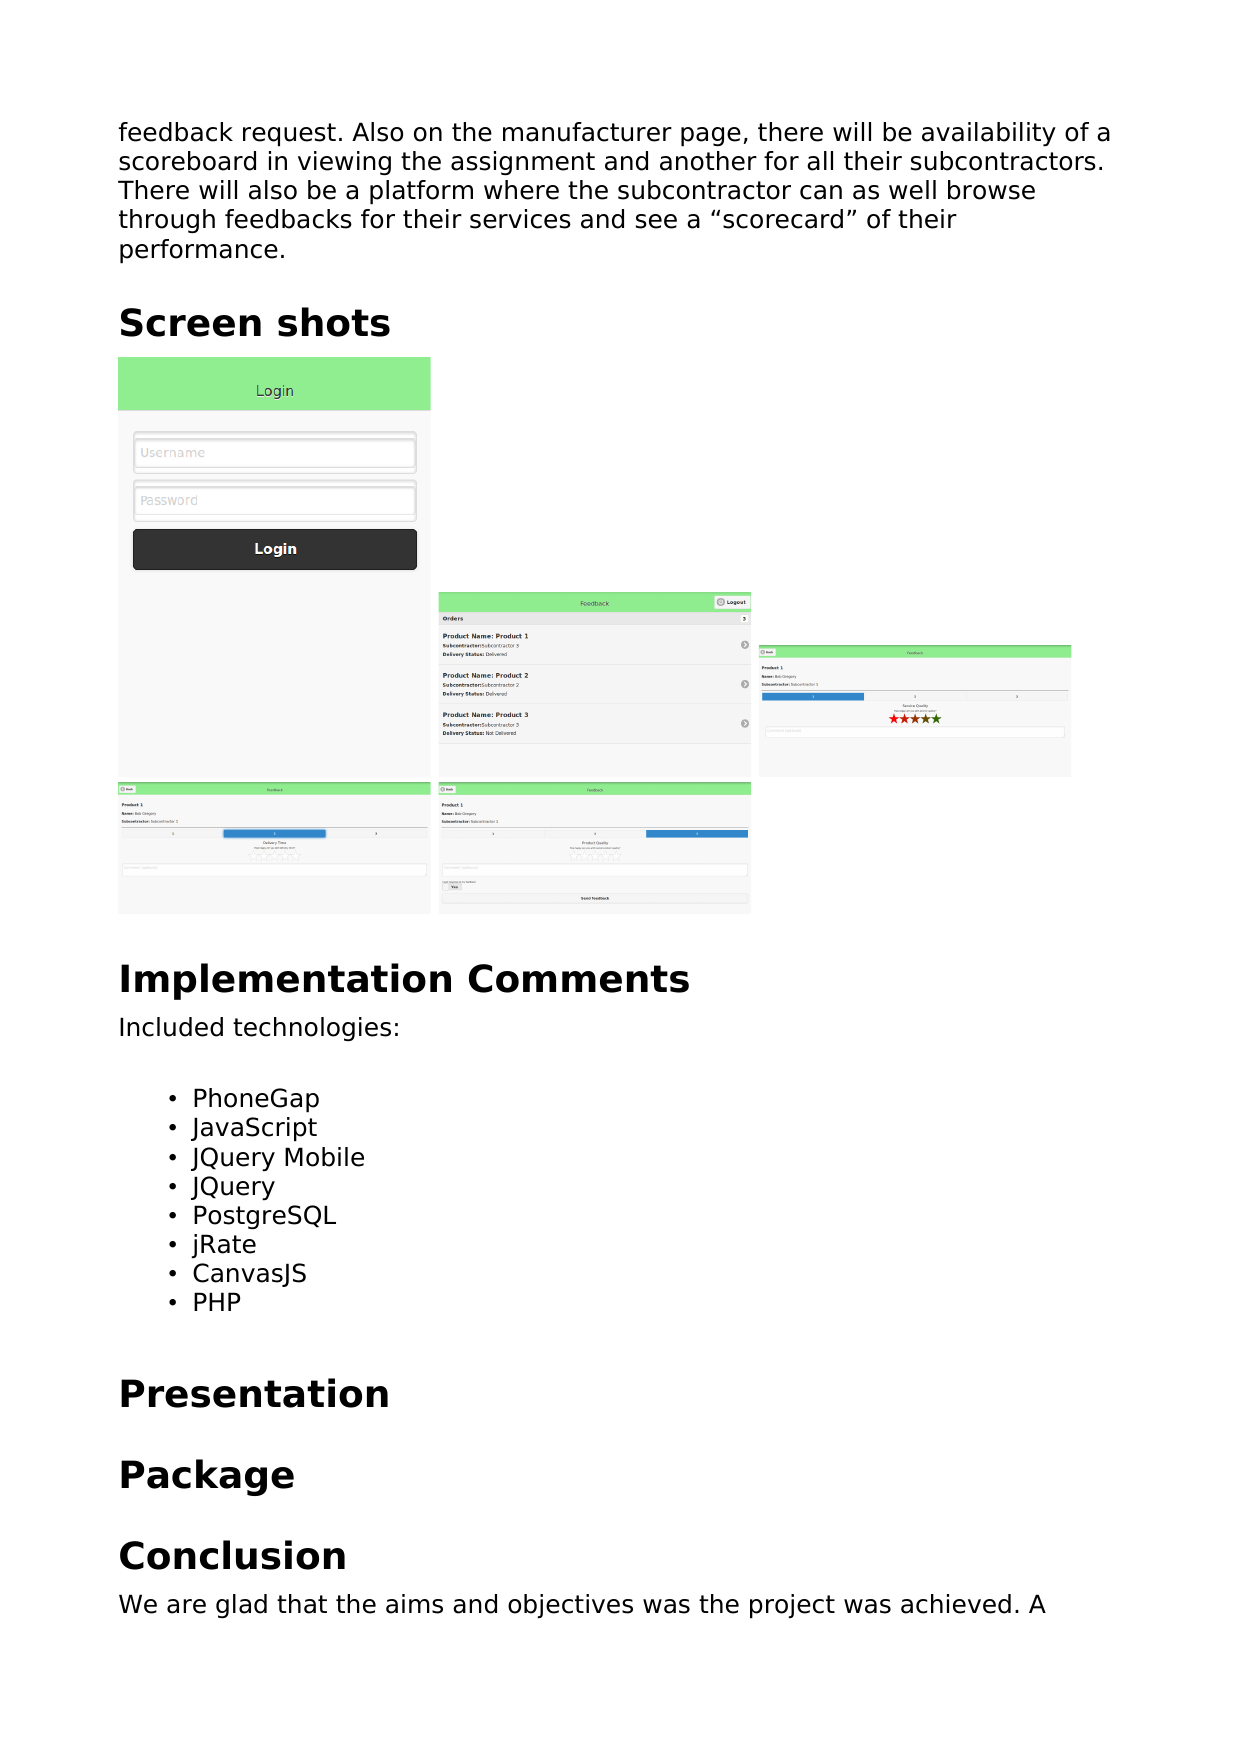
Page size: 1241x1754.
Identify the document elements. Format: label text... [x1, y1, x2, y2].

picture [438, 782, 752, 914]
picture [118, 782, 431, 914]
subtitle Package [118, 1453, 1122, 1497]
list PHP [177, 1289, 1122, 1318]
list jRate [177, 1230, 1122, 1259]
text Included technologies: [118, 1013, 1122, 1042]
list PostgreSQL [177, 1201, 1122, 1230]
subtitle Conclusion [118, 1534, 1122, 1578]
text feedback request. Also on the manufacturer page, there will be availability of a scoreboard in viewing the assignment and another for all their subcontractors. There will also be a platform where the subcontractor can as well browse through feedbacks for their services and see a “scorecard” of their performance. [118, 118, 1122, 264]
subtitle Presentation [118, 1372, 1122, 1416]
list JavaScript [177, 1114, 1122, 1143]
picture [758, 645, 1072, 777]
text We are glad that the aims and objectives was the project was achieved. A [118, 1591, 1122, 1620]
picture [438, 592, 752, 777]
list JQuery Mobile [177, 1143, 1122, 1172]
list PhoneGap [177, 1084, 1122, 1114]
list JQuery [177, 1172, 1122, 1201]
list CanvasJS [177, 1259, 1122, 1289]
subtitle Implementation Comments [118, 957, 1122, 1001]
picture [118, 357, 431, 777]
subtitle Screen shots [118, 301, 1122, 345]
